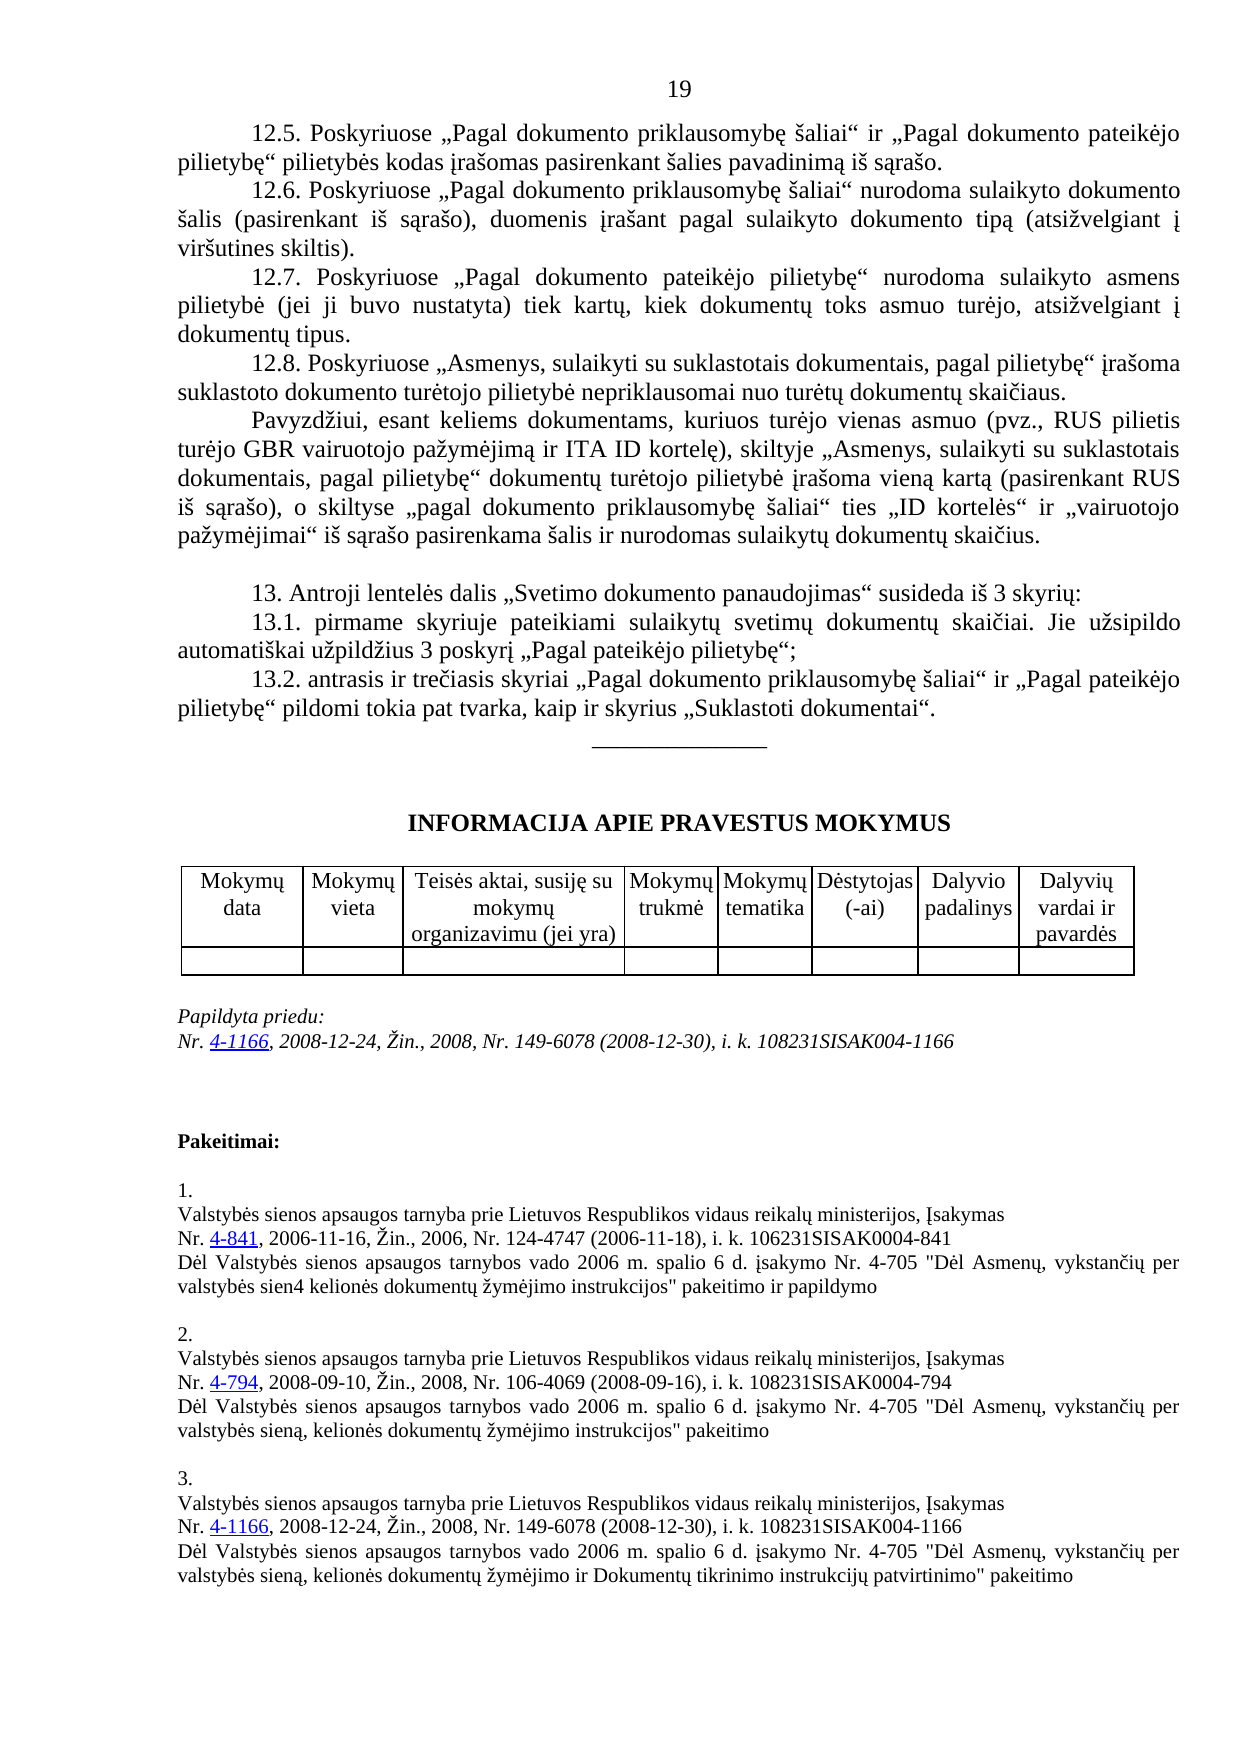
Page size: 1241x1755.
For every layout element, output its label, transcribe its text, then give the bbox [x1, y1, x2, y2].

text 13. Antroji lentelės dalis „Svetimo dokumento panaudojimas“ susideda iš 3 skyrių: [177, 578, 1181, 607]
table_cell [404, 948, 624, 974]
table_header Dalyvių vardai ir pavardės [1020, 867, 1133, 946]
text 2. [177, 1322, 1181, 1346]
text Dėl Valstybės sienos apsaugos tarnybos vado 2006 m. spalio 6 d. įsakymo Nr. 4-705 "Dėl Asmenų, vykstančių per valstybės sieną, kelionės dokumentų žymėjimo instrukcijos" pakeitimo [177, 1394, 1181, 1442]
text Dėl Valstybės sienos apsaugos tarnybos vado 2006 m. spalio 6 d. įsakymo Nr. 4-705 "Dėl Asmenų, vykstančių per valstybės sien4 kelionės dokumentų žymėjimo instrukcijos" pakeitimo ir papildymo [177, 1250, 1181, 1298]
text Pavyzdžiui, esant keliems dokumentams, kuriuos turėjo vienas asmuo (pvz., RUS pilietis turėjo GBR vairuotojo pažymėjimą ir ITA ID kortelę), skiltyje „Asmenys, sulaikyti su suklastotais dokumentais, pagal pilietybę“ dokumentų turėtojo pilietybė įrašoma vieną kartą (pasirenkant RUS iš sąrašo), o skiltyse „pagal dokumento priklausomybę šaliai“ ties „ID kortelės“ ir „vairuotojo pažymėjimai“ iš sąrašo pasirenkama šalis ir nurodomas sulaikytų dokumentų skaičius. [177, 406, 1181, 549]
table_header Mokymų vieta [304, 867, 402, 946]
table_cell [625, 948, 717, 974]
text 12.6. Poskyriuose „Pagal dokumento priklausomybę šaliai“ nurodoma sulaikyto dokumento šalis (pasirenkant iš sąrašo), duomenis įrašant pagal sulaikyto dokumento tipą (atsižvelgiant į viršutines skiltis). [177, 176, 1181, 262]
text Nr. 4-1166, 2008-12-24, Žin., 2008, Nr. 149-6078 (2008-12-30), i. k. 108231SISAK004-1166 [177, 1514, 1181, 1538]
table_header Mokymų tematika [719, 867, 811, 946]
text INFORMACIJA APIE PRAVESTUS MOKYMUS [177, 808, 1181, 837]
text 1. [177, 1178, 1181, 1202]
text Dėl Valstybės sienos apsaugos tarnybos vado 2006 m. spalio 6 d. įsakymo Nr. 4-705 "Dėl Asmenų, vykstančių per valstybės sieną, kelionės dokumentų žymėjimo ir Dokumentų tikrinimo instrukcijų patvirtinimo" pakeitimo [177, 1538, 1181, 1587]
table_header Dėstytojas (-ai) [813, 867, 917, 946]
table_header Mokymų trukmė [625, 867, 717, 946]
text Valstybės sienos apsaugos tarnyba prie Lietuvos Respublikos vidaus reikalų ministerijos, Įsakymas [177, 1202, 1181, 1226]
text Nr. 4-841, 2006-11-16, Žin., 2006, Nr. 124-4747 (2006-11-18), i. k. 106231SISAK0004-841 [177, 1226, 1181, 1250]
text 3. [177, 1466, 1181, 1490]
table_cell [919, 948, 1018, 974]
table_cell [304, 948, 402, 974]
table_cell [719, 948, 811, 974]
text 13.1. pirmame skyriuje pateikiami sulaikytų svetimų dokumentų skaičiai. Jie užsipildo automatiškai užpildžius 3 poskyrį „Pagal pateikėjo pilietybę“; [177, 607, 1181, 664]
table_header Dalyvio padalinys [919, 867, 1018, 946]
table_cell [182, 948, 302, 974]
text Nr. 4-1166, 2008-12-24, Žin., 2008, Nr. 149-6078 (2008-12-30), i. k. 108231SISAK004-1166 [177, 1028, 1181, 1053]
text Valstybės sienos apsaugos tarnyba prie Lietuvos Respublikos vidaus reikalų ministerijos, Įsakymas [177, 1346, 1181, 1370]
table_cell [1020, 948, 1133, 974]
text Valstybės sienos apsaugos tarnyba prie Lietuvos Respublikos vidaus reikalų ministerijos, Įsakymas [177, 1490, 1181, 1514]
table_header Teisės aktai, susiję su mokymų organizavimu (jei yra) [404, 867, 624, 946]
text Papildyta priedu: [177, 1004, 1181, 1028]
text ______________ [177, 722, 1181, 751]
text 13.2. antrasis ir trečiasis skyriai „Pagal dokumento priklausomybę šaliai“ ir „Pagal pateikėjo pilietybę“ pildomi tokia pat tvarka, kaip ir skyrius „Suklastoti dokumentai“. [177, 664, 1181, 722]
table_header Mokymų data [182, 867, 302, 946]
table_cell [813, 948, 917, 974]
text Nr. 4-794, 2008-09-10, Žin., 2008, Nr. 106-4069 (2008-09-16), i. k. 108231SISAK0004-794 [177, 1370, 1181, 1394]
text 12.8. Poskyriuose „Asmenys, sulaikyti su suklastotais dokumentais, pagal pilietybę“ įrašoma suklastoto dokumento turėtojo pilietybė nepriklausomai nuo turėtų dokumentų skaičiaus. [177, 348, 1181, 406]
text Pakeitimai: [177, 1129, 1181, 1153]
text 12.5. Poskyriuose „Pagal dokumento priklausomybę šaliai“ ir „Pagal dokumento pateikėjo pilietybę“ pilietybės kodas įrašomas pasirenkant šalies pavadinimą iš sąrašo. [177, 118, 1181, 176]
text 12.7. Poskyriuose „Pagal dokumento pateikėjo pilietybę“ nurodoma sulaikyto asmens pilietybė (jei ji buvo nustatyta) tiek kartų, kiek dokumentų toks asmuo turėjo, atsižvelgiant į dokumentų tipus. [177, 262, 1181, 348]
